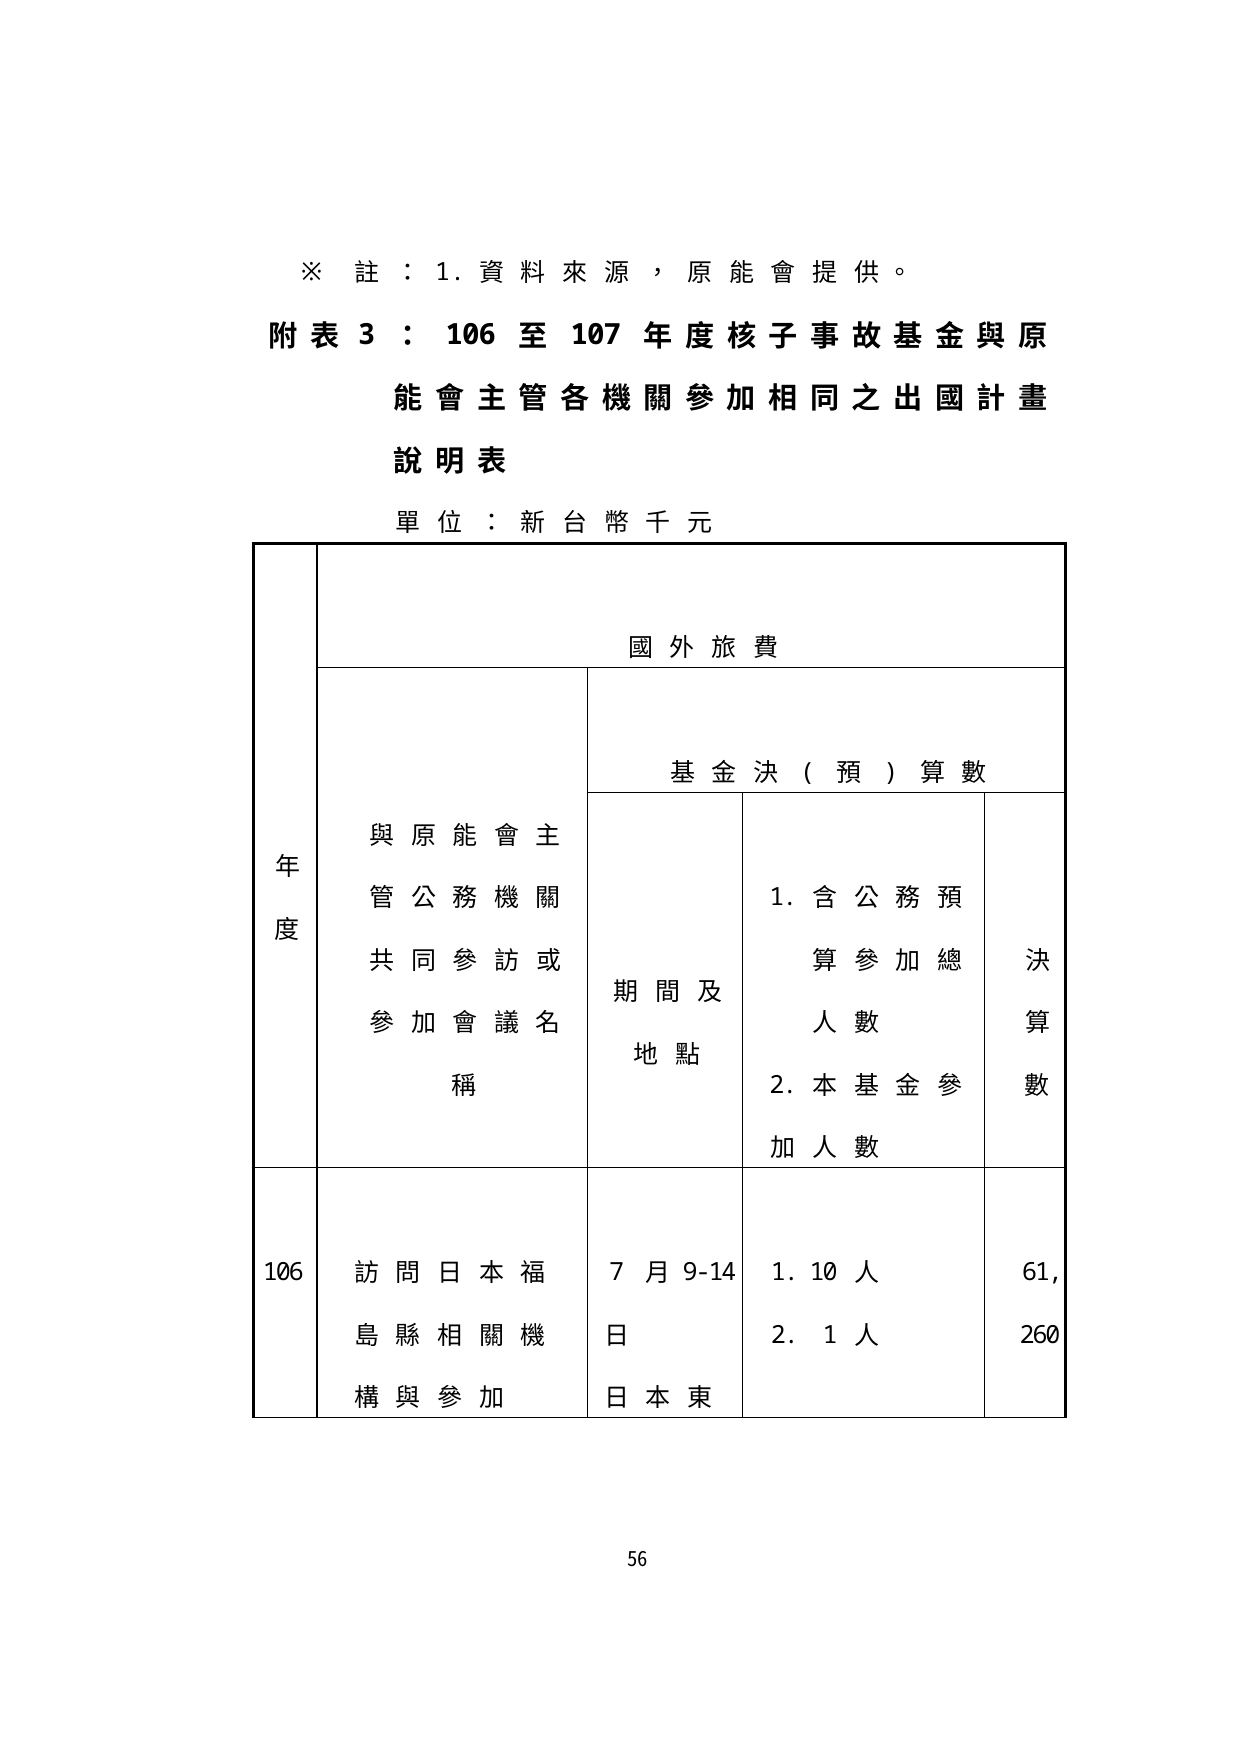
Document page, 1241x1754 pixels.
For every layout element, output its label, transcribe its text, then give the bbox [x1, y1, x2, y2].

table_cell 基金決(預)算數 [588, 668, 1064, 792]
table_cell 與原能會主管公務機關共同參訪或參加會議名稱 [318, 668, 587, 1167]
table_cell 訪問日本福島縣相關機構與參加 [318, 1168, 587, 1417]
table_cell 1. 10人 2. 1人 [743, 1168, 984, 1417]
table_cell 106 [255, 1168, 316, 1417]
text 附表3：106至107年度核子事故基金與原能會主管各機關參加相同之出國計畫說明表 單位：新台幣千元 [258, 292, 1054, 542]
table_cell 期間及地點 [588, 793, 742, 1167]
table_header 年度 [255, 545, 316, 1167]
text ※註：1.資料來源，原能會提供。 [234, 229, 1054, 292]
table_cell 61,260 [985, 1168, 1064, 1417]
table_header 國外旅費 [318, 545, 1064, 667]
table_cell 決算數 [985, 793, 1064, 1167]
table_cell 1.含公務預算參加總人數 2.本基金參加人數 [743, 793, 984, 1167]
table_cell 7月9-14日 日本東 [588, 1168, 742, 1417]
